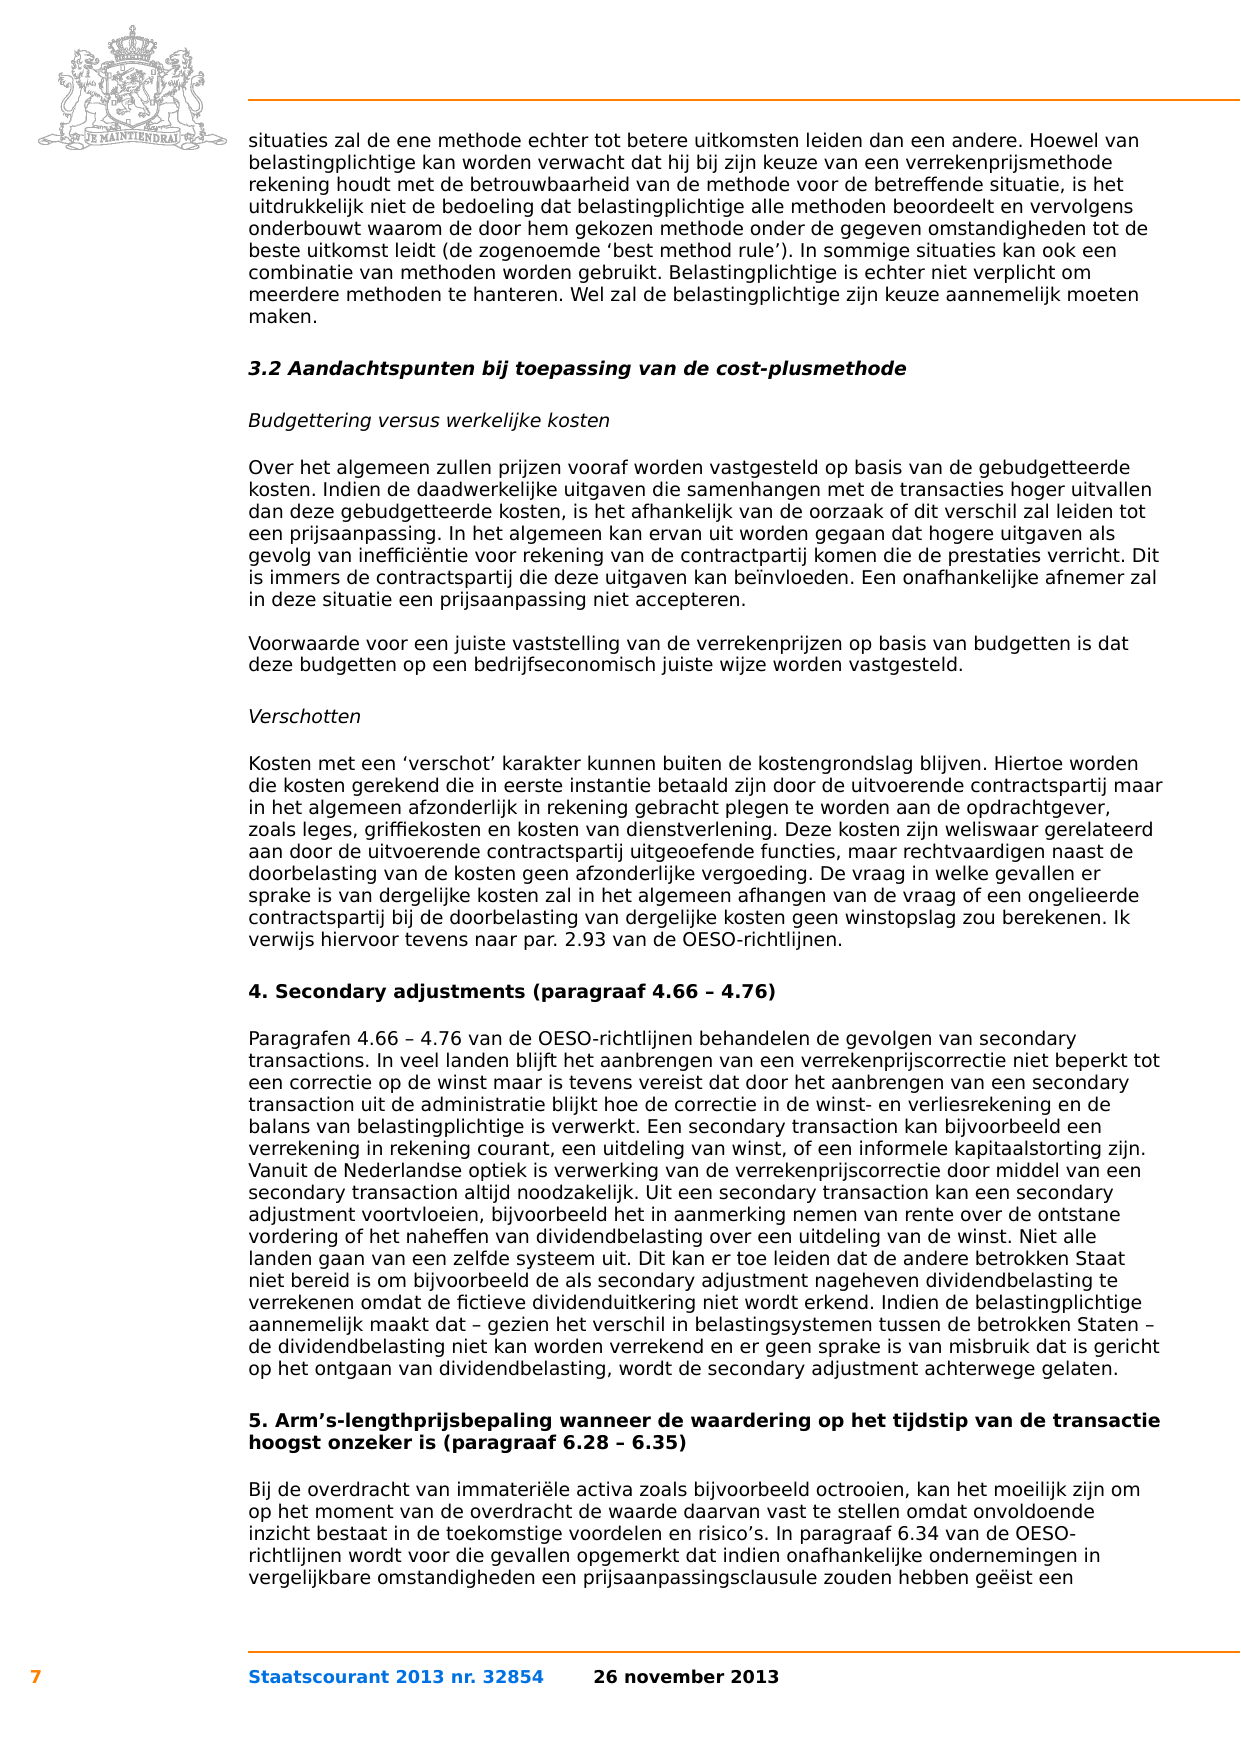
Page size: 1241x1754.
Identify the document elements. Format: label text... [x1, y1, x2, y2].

text Voorwaarde voor een juiste vaststelling van de verrekenprijzen op basis van budgetten is dat deze budgetten op een bedrijfseconomisch juiste wijze worden vastgesteld. [248, 632, 1163, 676]
text Over het algemeen zullen prijzen vooraf worden vastgesteld op basis van de gebudgetteerde kosten. Indien de daadwerkelijke uitgaven die samenhangen met de transacties hoger uitvallen dan deze gebudgetteerde kosten, is het afhankelijk van de oorzaak of dit verschil zal leiden tot een prijsaanpassing. In het algemeen kan ervan uit worden gegaan dat hogere uitgaven als gevolg van inefficiëntie voor rekening van de contractpartij komen die de prestaties verricht. Dit is immers de contractspartij die deze uitgaven kan beïnvloeden. Een onafhankelijke afnemer zal in deze situatie een prijsaanpassing niet accepteren. [248, 457, 1163, 611]
subtitle Verschotten [248, 706, 1163, 728]
text Bij de overdracht van immateriële activa zoals bijvoorbeeld octrooien, kan het moeilijk zijn om op het moment van de overdracht de waarde daarvan vast te stellen omdat onvoldoende inzicht bestaat in de toekomstige voordelen en risico’s. In paragraaf 6.34 van de OESO-richtlijnen wordt voor die gevallen opgemerkt dat indien onafhankelijke ondernemingen in vergelijkbare omstandigheden een prijsaanpassingsclausule zouden hebben geëist een [248, 1479, 1163, 1589]
subtitle Budgettering versus werkelijke kosten [248, 410, 1163, 432]
text Kosten met een ‘verschot’ karakter kunnen buiten de kostengrondslag blijven. Hiertoe worden die kosten gerekend die in eerste instantie betaald zijn door de uitvoerende contractspartij maar in het algemeen afzonderlijk in rekening gebracht plegen te worden aan de opdrachtgever, zoals leges, griffiekosten en kosten van dienstverlening. Deze kosten zijn weliswaar gerelateerd aan door de uitvoerende contractspartij uitgeoefende functies, maar rechtvaardigen naast de doorbelasting van de kosten geen afzonderlijke vergoeding. De vraag in welke gevallen er sprake is van dergelijke kosten zal in het algemeen afhangen van de vraag of een ongelieerde contractspartij bij de doorbelasting van dergelijke kosten geen winstopslag zou berekenen. Ik verwijs hiervoor tevens naar par. 2.93 van de OESO-richtlijnen. [248, 753, 1163, 951]
text situaties zal de ene methode echter tot betere uitkomsten leiden dan een andere. Hoewel van belastingplichtige kan worden verwacht dat hij bij zijn keuze van een verrekenprijsmethode rekening houdt met de betrouwbaarheid van de methode voor de betreffende situatie, is het uitdrukkelijk niet de bedoeling dat belastingplichtige alle methoden beoordeelt en vervolgens onderbouwt waarom de door hem gekozen methode onder de gegeven omstandigheden tot de beste uitkomst leidt (de zogenoemde ‘best method rule’). In sommige situaties kan ook een combinatie van methoden worden gebruikt. Belastingplichtige is echter niet verplicht om meerdere methoden te hanteren. Wel zal de belastingplichtige zijn keuze aannemelijk moeten maken. [248, 130, 1163, 328]
subtitle 4. Secondary adjustments (paragraaf 4.66 – 4.76) [248, 981, 1163, 1003]
picture [38, 25, 227, 150]
subtitle 3.2 Aandachtspunten bij toepassing van de cost-plusmethode [248, 358, 1163, 380]
subtitle 5. Arm’s-lengthprijsbepaling wanneer de waardering op het tijdstip van de transactie hoogst onzeker is (paragraaf 6.28 – 6.35) [248, 1410, 1163, 1454]
text Paragrafen 4.66 – 4.76 van de OESO-richtlijnen behandelen de gevolgen van secondary transactions. In veel landen blijft het aanbrengen van een verrekenprijscorrectie niet beperkt tot een correctie op de winst maar is tevens vereist dat door het aanbrengen van een secondary transaction uit de administratie blijkt hoe de correctie in de winst- en verliesrekening en de balans van belastingplichtige is verwerkt. Een secondary transaction kan bijvoorbeeld een verrekening in rekening courant, een uitdeling van winst, of een informele kapitaalstorting zijn. Vanuit de Nederlandse optiek is verwerking van de verrekenprijscorrectie door middel van een secondary transaction altijd noodzakelijk. Uit een secondary transaction kan een secondary adjustment voortvloeien, bijvoorbeeld het in aanmerking nemen van rente over de ontstane vordering of het naheffen van dividendbelasting over een uitdeling van de winst. Niet alle landen gaan van een zelfde systeem uit. Dit kan er toe leiden dat de andere betrokken Staat niet bereid is om bijvoorbeeld de als secondary adjustment nageheven dividendbelasting te verrekenen omdat de fictieve dividenduitkering niet wordt erkend. Indien de belastingplichtige aannemelijk maakt dat – gezien het verschil in belastingsystemen tussen de betrokken Staten – de dividendbelasting niet kan worden verrekend en er geen sprake is van misbruik dat is gericht op het ontgaan van dividendbelasting, wordt de secondary adjustment achterwege gelaten. [248, 1028, 1163, 1380]
